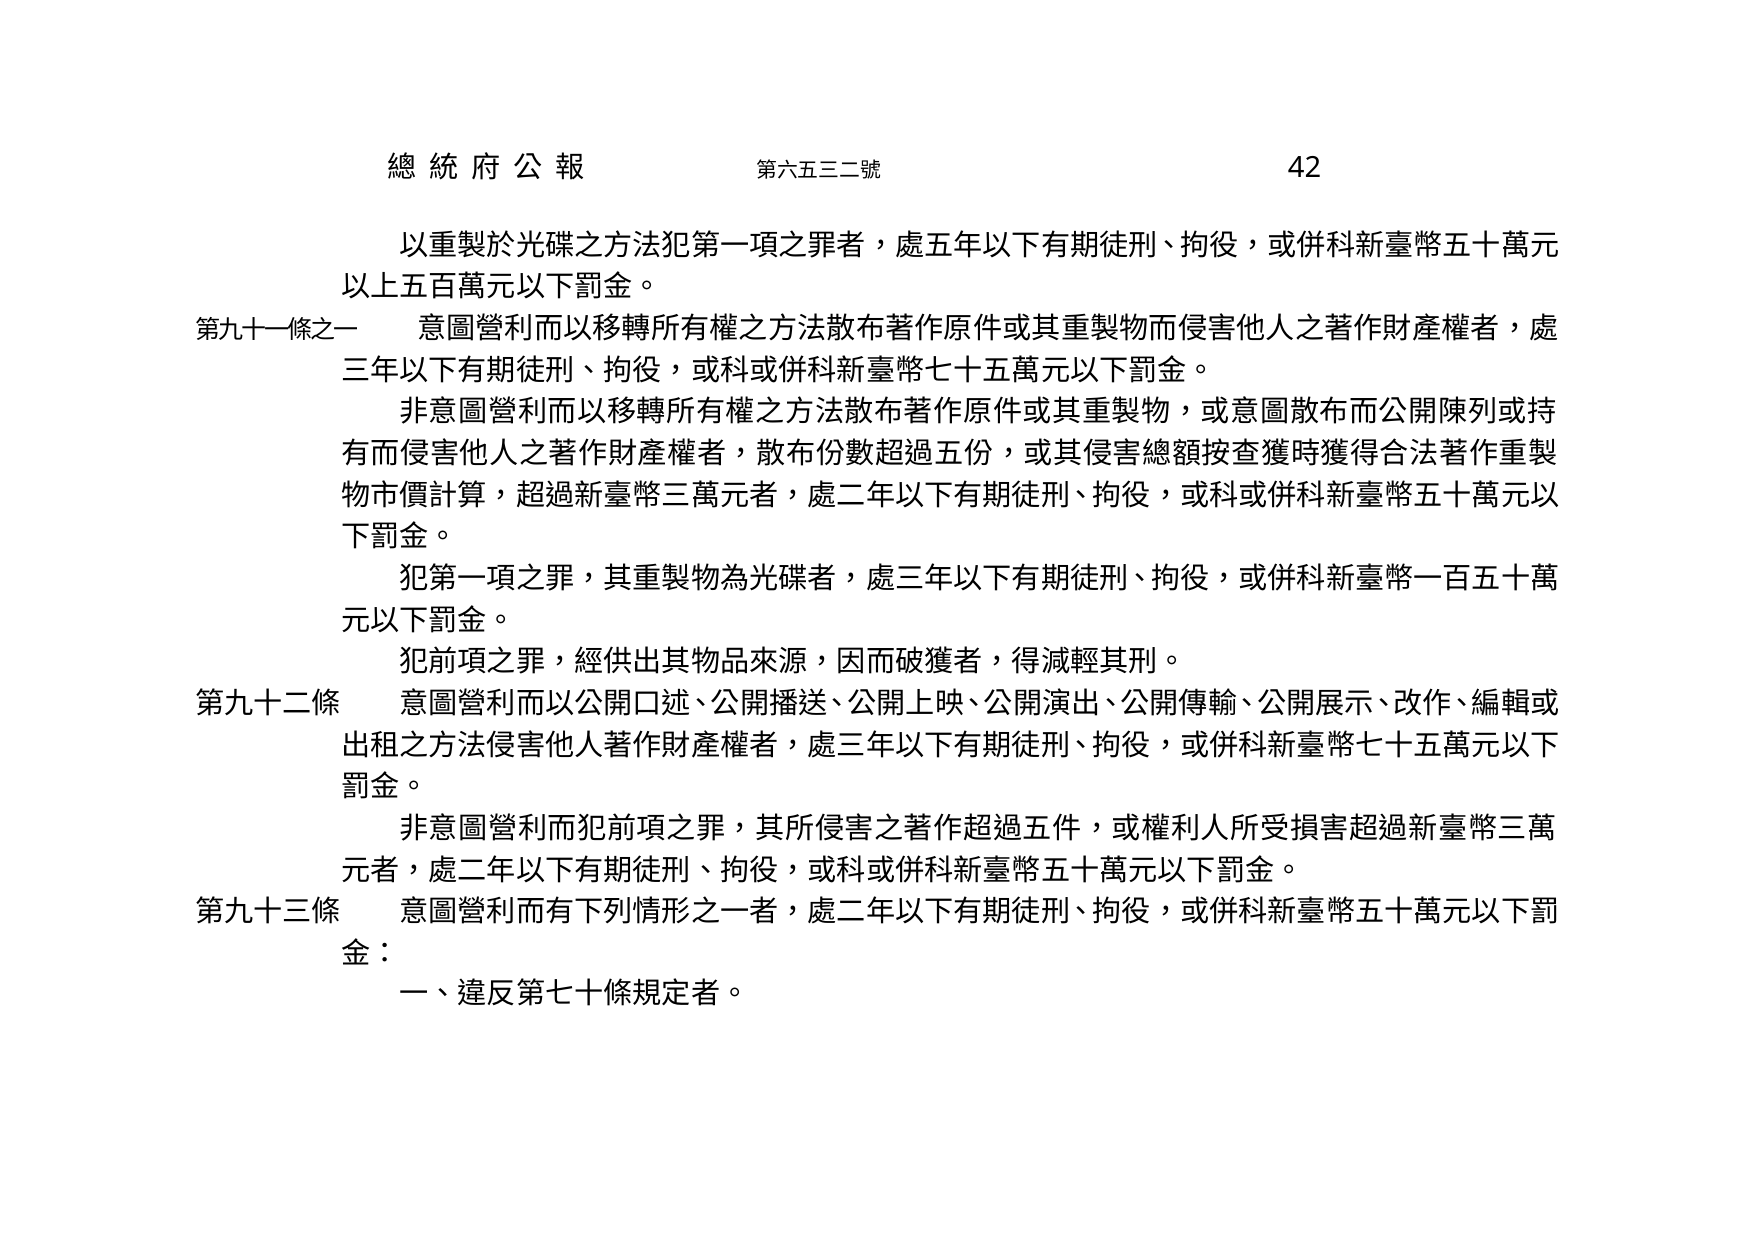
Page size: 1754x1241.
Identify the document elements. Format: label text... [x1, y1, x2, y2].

text 第九十一條之一 意圖營利而以移轉所有權之方法散布著作原件或其重製物而侵害他人之著作財產權者，處三年以下有期徒刑、拘役，或科或併科新臺幣七十五萬元以下罰金。 [195, 305, 1559, 388]
text 犯前項之罪，經供出其物品來源，因而破獲者，得減輕其刑。 [341, 638, 1559, 680]
text 非意圖營利而犯前項之罪，其所侵害之著作超過五件，或權利人所受損害超過新臺幣三萬元者，處二年以下有期徒刑、拘役，或科或併科新臺幣五十萬元以下罰金。 [341, 805, 1559, 888]
text 犯第一項之罪，其重製物為光碟者，處三年以下有期徒刑、拘役，或併科新臺幣一百五十萬元以下罰金。 [341, 555, 1559, 638]
text 第九十三條 意圖營利而有下列情形之一者，處二年以下有期徒刑、拘役，或併科新臺幣五十萬元以下罰金： [195, 888, 1559, 972]
text 第九十二條 意圖營利而以公開口述、公開播送、公開上映、公開演出、公開傳輸、公開展示、改作、編輯或出租之方法侵害他人著作財產權者，處三年以下有期徒刑、拘役，或併科新臺幣七十五萬元以下罰金。 [195, 680, 1559, 805]
text 以重製於光碟之方法犯第一項之罪者，處五年以下有期徒刑、拘役，或併科新臺幣五十萬元以上五百萬元以下罰金。 [341, 222, 1559, 305]
text 非意圖營利而以移轉所有權之方法散布著作原件或其重製物，或意圖散布而公開陳列或持有而侵害他人之著作財產權者，散布份數超過五份，或其侵害總額按查獲時獲得合法著作重製物市價計算，超過新臺幣三萬元者，處二年以下有期徒刑、拘役，或科或併科新臺幣五十萬元以下罰金。 [341, 388, 1559, 555]
text 一、違反第七十條規定者。 [399, 972, 1559, 1011]
